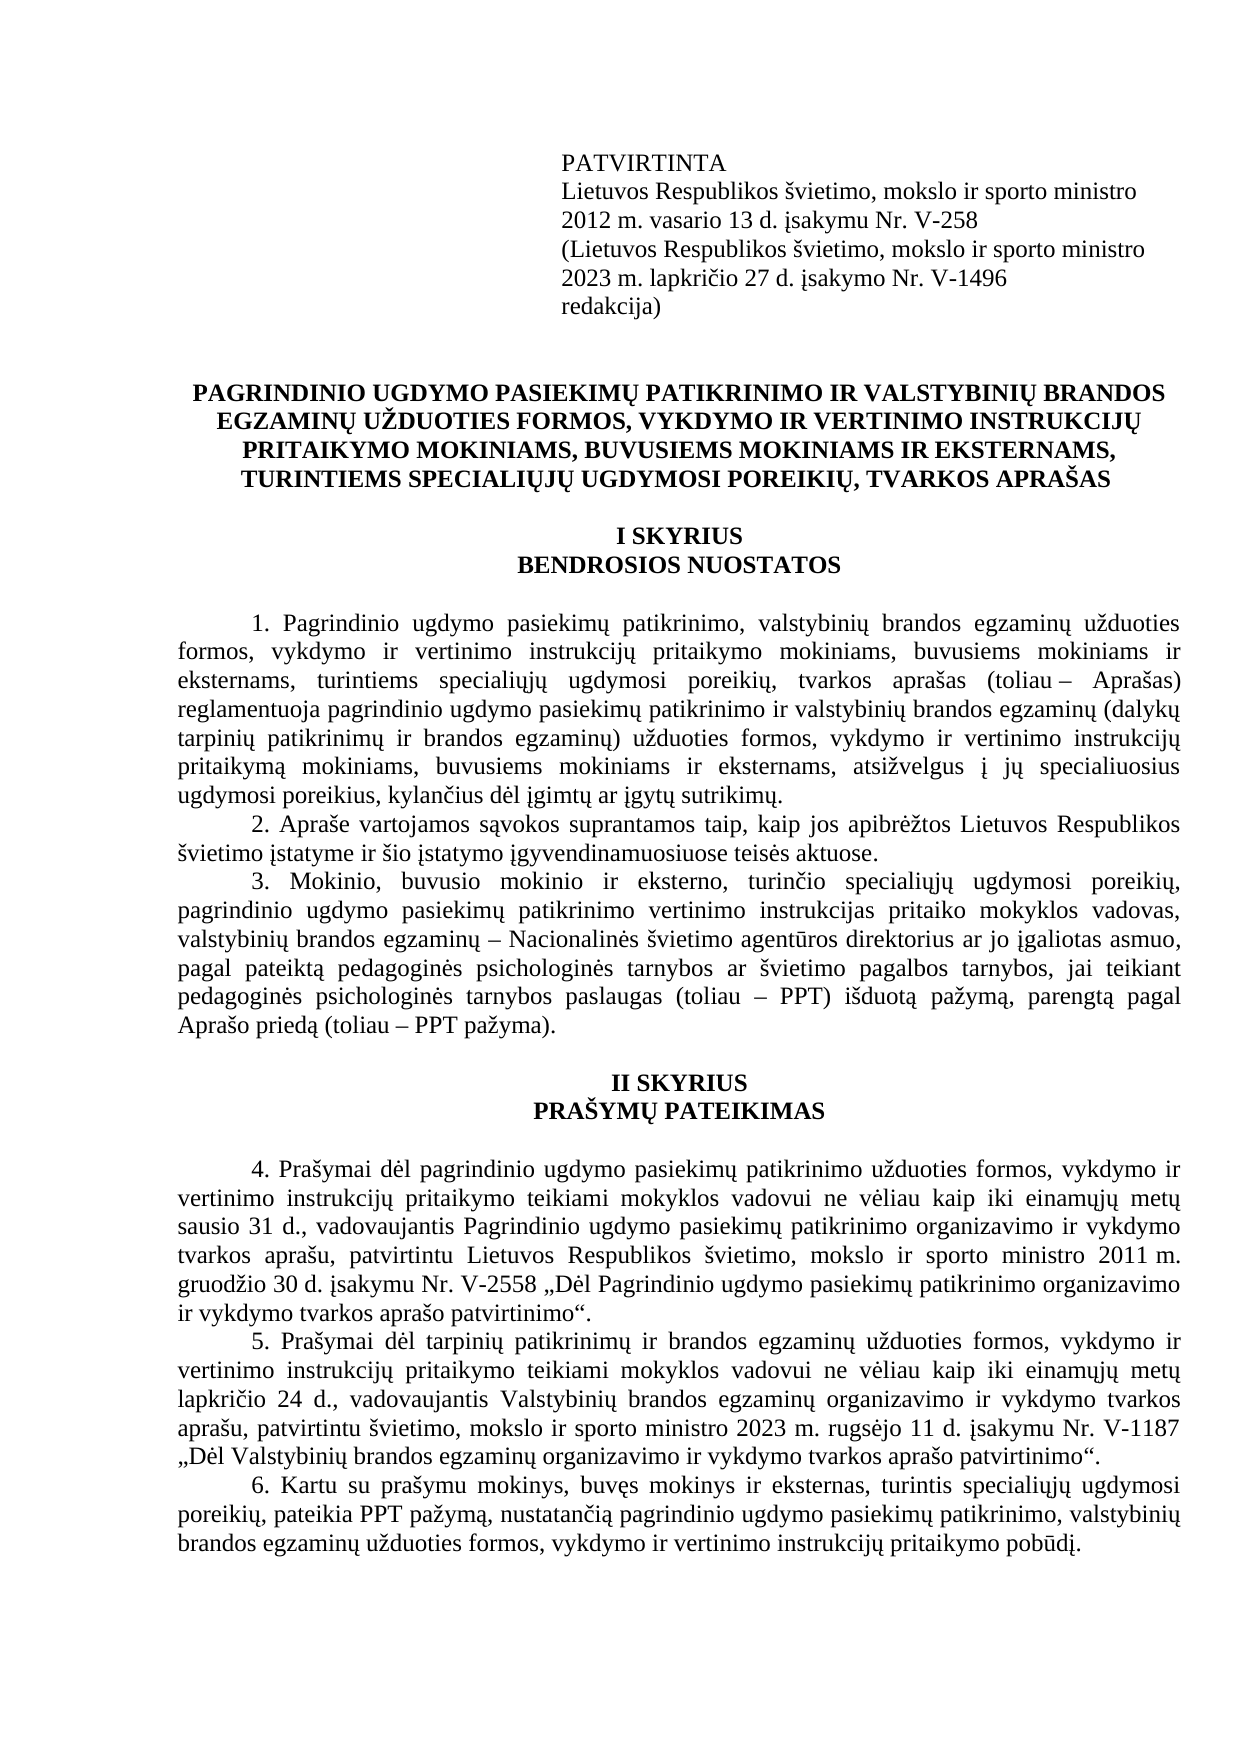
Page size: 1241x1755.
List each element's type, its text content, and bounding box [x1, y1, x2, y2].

text II SKYRIUS [177, 1068, 1181, 1096]
text PRAŠYMŲ PATEIKIMAS [177, 1096, 1181, 1125]
text 4. Prašymai dėl pagrindinio ugdymo pasiekimų patikrinimo užduoties formos, vykdymo ir vertinimo instrukcijų pritaikymo teikiami mokyklos vadovui ne vėliau kaip iki einamųjų metų sausio 31 d., vadovaujantis Pagrindinio ugdymo pasiekimų patikrinimo organizavimo ir vykdymo tvarkos aprašu, patvirtintu Lietuvos Respublikos švietimo, mokslo ir sporto ministro 2011 m. gruodžio 30 d. įsakymu Nr. V-2558 „Dėl Pagrindinio ugdymo pasiekimų patikrinimo organizavimo ir vykdymo tvarkos aprašo patvirtinimo“. [177, 1154, 1181, 1326]
text 1. Pagrindinio ugdymo pasiekimų patikrinimo, valstybinių brandos egzaminų užduoties formos, vykdymo ir vertinimo instrukcijų pritaikymo mokiniams, buvusiems mokiniams ir eksternams, turintiems specialiųjų ugdymosi poreikių, tvarkos aprašas (toliau – Aprašas) reglamentuoja pagrindinio ugdymo pasiekimų patikrinimo ir valstybinių brandos egzaminų (dalykų tarpinių patikrinimų ir brandos egzaminų) užduoties formos, vykdymo ir vertinimo instrukcijų pritaikymą mokiniams, buvusiems mokiniams ir eksternams, atsižvelgus į jų specialiuosius ugdymosi poreikius, kylančius dėl įgimtų ar įgytų sutrikimų. [177, 608, 1181, 809]
text 5. Prašymai dėl tarpinių patikrinimų ir brandos egzaminų užduoties formos, vykdymo ir vertinimo instrukcijų pritaikymo teikiami mokyklos vadovui ne vėliau kaip iki einamųjų metų lapkričio 24 d., vadovaujantis Valstybinių brandos egzaminų organizavimo ir vykdymo tvarkos aprašu, patvirtintu švietimo, mokslo ir sporto ministro 2023 m. rugsėjo 11 d. įsakymu Nr. V-1187 „Dėl Valstybinių brandos egzaminų organizavimo ir vykdymo tvarkos aprašo patvirtinimo“. [177, 1326, 1181, 1470]
text PATVIRTINTA [561, 148, 1181, 176]
text I SKYRIUS [177, 521, 1181, 550]
text BENDROSIOS NUOSTATOS [177, 550, 1181, 579]
text PAGRINDINIO UGDYMO PASIEKIMŲ PATIKRINIMO IR VALSTYBINIŲ BRANDOS EGZAMINŲ UŽDUOTIES FORMOS, VYKDYMO IR VERTINIMO INSTRUKCIJŲ PRITAIKYMO MOKINIAMS, BUVUSIEMS MOKINIAMS IR EKSTERNAMS, TURINTIEMS SPECIALIŲJŲ UGDYMOSI POREIKIŲ, TVARKOS APRAŠAS [177, 378, 1181, 493]
text (Lietuvos Respublikos švietimo, mokslo ir sporto ministro [561, 234, 1181, 263]
text 2. Apraše vartojamos sąvokos suprantamos taip, kaip jos apibrėžtos Lietuvos Respublikos švietimo įstatyme ir šio įstatymo įgyvendinamuosiuose teisės aktuose. [177, 809, 1181, 866]
text Lietuvos Respublikos švietimo, mokslo ir sporto ministro [561, 176, 1181, 205]
text 6. Kartu su prašymu mokinys, buvęs mokinys ir eksternas, turintis specialiųjų ugdymosi poreikių, pateikia PPT pažymą, nustatančią pagrindinio ugdymo pasiekimų patikrinimo, valstybinių brandos egzaminų užduoties formos, vykdymo ir vertinimo instrukcijų pritaikymo pobūdį. [177, 1470, 1181, 1556]
text redakcija) [561, 291, 1181, 320]
text 2023 m. lapkričio 27 d. įsakymo Nr. V-1496 [561, 263, 1181, 291]
text 2012 m. vasario 13 d. įsakymu Nr. V-258 [561, 205, 1181, 234]
text 3. Mokinio, buvusio mokinio ir eksterno, turinčio specialiųjų ugdymosi poreikių, pagrindinio ugdymo pasiekimų patikrinimo vertinimo instrukcijas pritaiko mokyklos vadovas, valstybinių brandos egzaminų – Nacionalinės švietimo agentūros direktorius ar jo įgaliotas asmuo, pagal pateiktą pedagoginės psichologinės tarnybos ar švietimo pagalbos tarnybos, jai teikiant pedagoginės psichologinės tarnybos paslaugas (toliau – PPT) išduotą pažymą, parengtą pagal Aprašo priedą (toliau – PPT pažyma). [177, 866, 1181, 1039]
